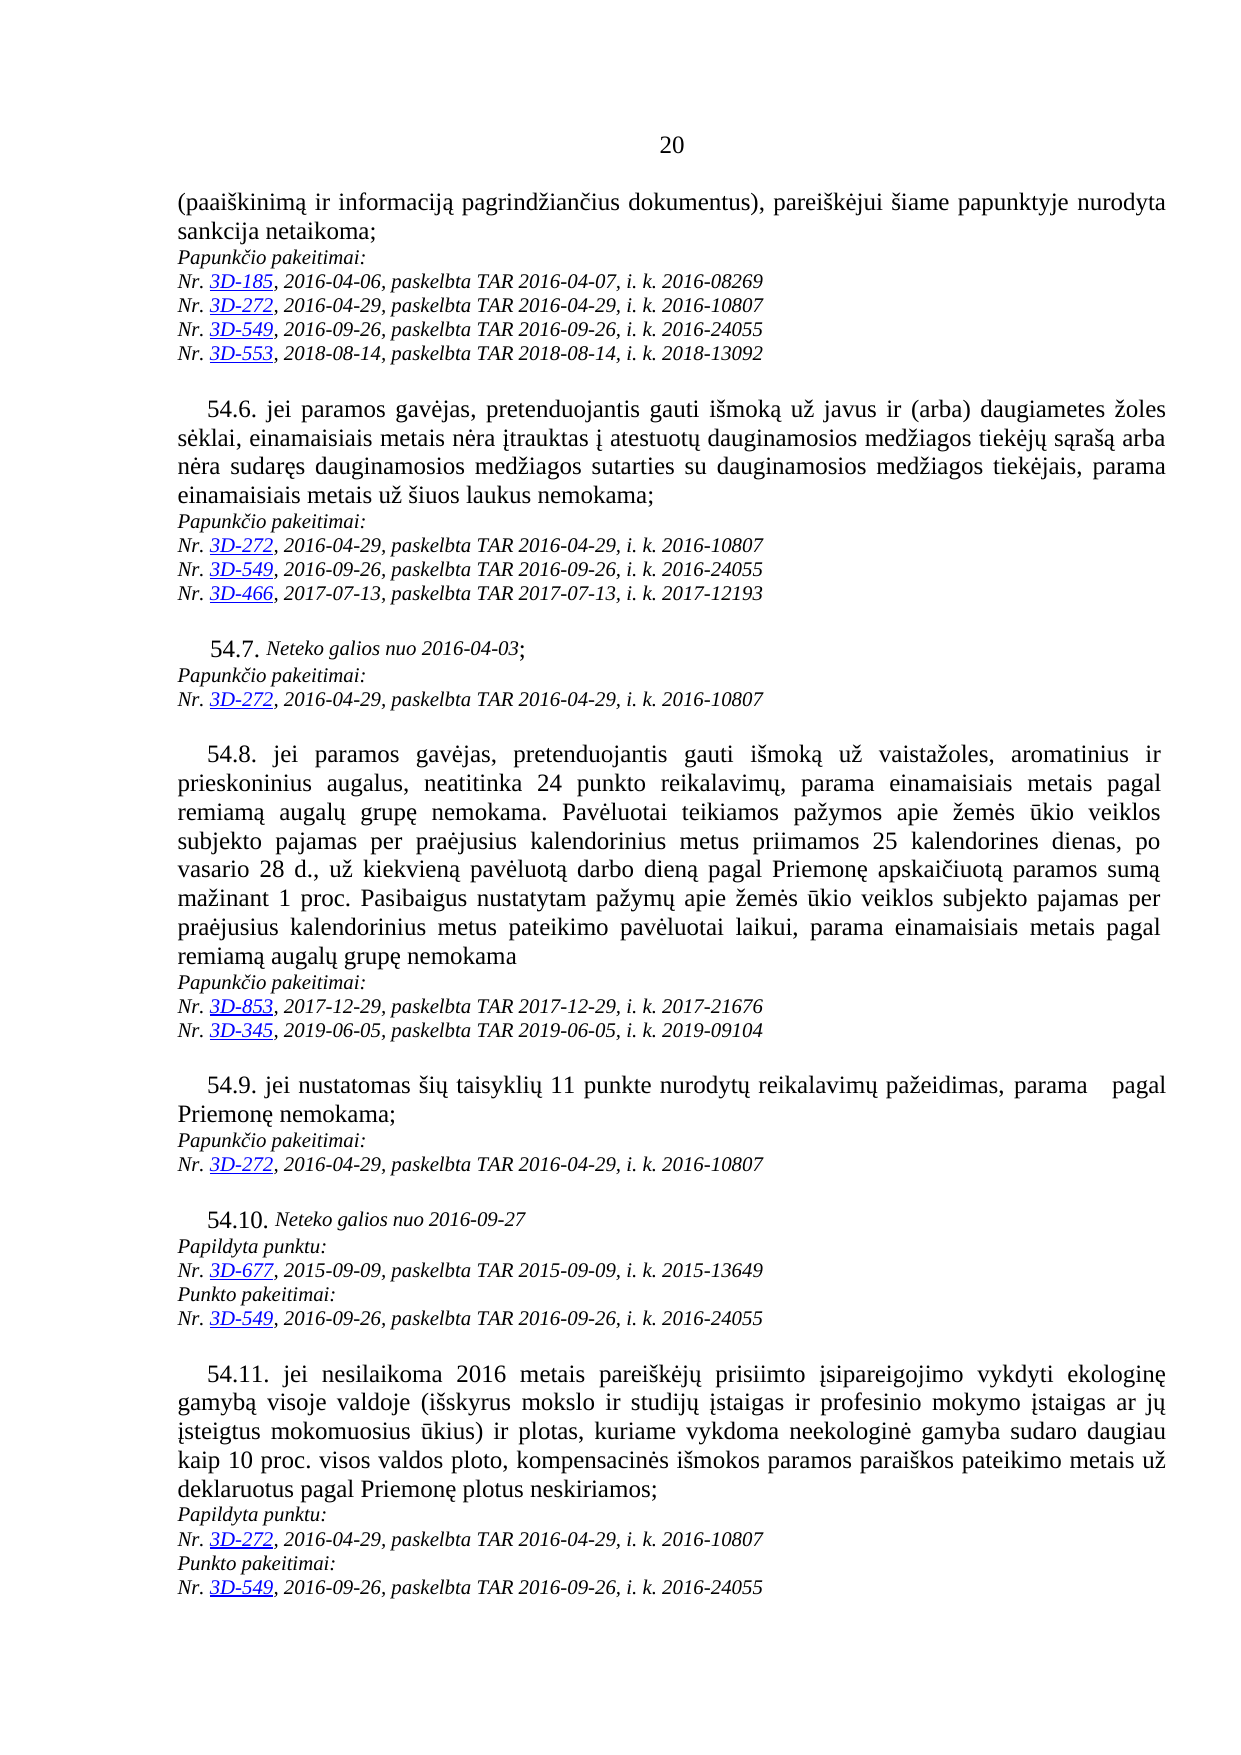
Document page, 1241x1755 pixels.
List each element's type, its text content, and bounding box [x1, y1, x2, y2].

text Papunkčio pakeitimai: [177, 663, 1167, 687]
text Nr. 3D-272, 2016-04-29, paskelbta TAR 2016-04-29, i. k. 2016-10807 [177, 293, 1167, 317]
text Nr. 3D-185, 2016-04-06, paskelbta TAR 2016-04-07, i. k. 2016-08269 [177, 269, 1167, 293]
text Nr. 3D-853, 2017-12-29, paskelbta TAR 2017-12-29, i. k. 2017-21676 [177, 994, 1167, 1018]
text Papildyta punktu: [177, 1502, 1167, 1526]
text Nr. 3D-553, 2018-08-14, paskelbta TAR 2018-08-14, i. k. 2018-13092 [177, 341, 1167, 365]
text Papildyta punktu: [177, 1234, 1167, 1258]
text Nr. 3D-549, 2016-09-26, paskelbta TAR 2016-09-26, i. k. 2016-24055 [177, 557, 1167, 581]
text Punkto pakeitimai: [177, 1282, 1167, 1306]
text Nr. 3D-272, 2016-04-29, paskelbta TAR 2016-04-29, i. k. 2016-10807 [177, 1526, 1167, 1551]
text Punkto pakeitimai: [177, 1551, 1167, 1574]
text Nr. 3D-549, 2016-09-26, paskelbta TAR 2016-09-26, i. k. 2016-24055 [177, 1574, 1167, 1599]
text Nr. 3D-549, 2016-09-26, paskelbta TAR 2016-09-26, i. k. 2016-24055 [177, 1306, 1167, 1330]
text 54.11. jei nesilaikoma 2016 metais pareiškėjų prisiimto įsipareigojimo vykdyti ekologinę gamybą visoje valdoje (išskyrus mokslo ir studijų įstaigas ir profesinio mokymo įstaigas ar jų įsteigtus mokomuosius ūkius) ir plotas, kuriame vykdoma neekologinė gamyba sudaro daugiau kaip 10 proc. visos valdos ploto, kompensacinės išmokos paramos paraiškos pateikimo metais už deklaruotus pagal Priemonę plotus neskiriamos; [177, 1359, 1167, 1502]
text Papunkčio pakeitimai: [177, 969, 1167, 994]
text 54.10. Neteko galios nuo 2016-09-27 [177, 1205, 1167, 1234]
text Nr. 3D-549, 2016-09-26, paskelbta TAR 2016-09-26, i. k. 2016-24055 [177, 317, 1167, 341]
text Nr. 3D-677, 2015-09-09, paskelbta TAR 2015-09-09, i. k. 2015-13649 [177, 1258, 1167, 1282]
text 54.9. jei nustatomas šių taisyklių 11 punkte nurodytų reikalavimų pažeidimas, parama pagal Priemonę nemokama; [177, 1071, 1167, 1128]
text 54.7. Neteko galios nuo 2016-04-03; [177, 634, 1167, 663]
text Nr. 3D-272, 2016-04-29, paskelbta TAR 2016-04-29, i. k. 2016-10807 [177, 1152, 1167, 1176]
text Papunkčio pakeitimai: [177, 245, 1167, 269]
text (paaiškinimą ir informaciją pagrindžiančius dokumentus), pareiškėjui šiame papunktyje nurodyta sankcija netaikoma; [177, 187, 1167, 245]
text 54.6. jei paramos gavėjas, pretenduojantis gauti išmoką už javus ir (arba) daugiametes žoles sėklai, einamaisiais metais nėra įtrauktas į atestuotų dauginamosios medžiagos tiekėjų sąrašą arba nėra sudaręs dauginamosios medžiagos sutarties su dauginamosios medžiagos tiekėjais, parama einamaisiais metais už šiuos laukus nemokama; [177, 394, 1167, 509]
text Nr. 3D-272, 2016-04-29, paskelbta TAR 2016-04-29, i. k. 2016-10807 [177, 533, 1167, 557]
text Papunkčio pakeitimai: [177, 509, 1167, 533]
text Nr. 3D-345, 2019-06-05, paskelbta TAR 2019-06-05, i. k. 2019-09104 [177, 1018, 1167, 1042]
text Papunkčio pakeitimai: [177, 1128, 1167, 1152]
text Nr. 3D-466, 2017-07-13, paskelbta TAR 2017-07-13, i. k. 2017-12193 [177, 581, 1167, 605]
text Nr. 3D-272, 2016-04-29, paskelbta TAR 2016-04-29, i. k. 2016-10807 [177, 687, 1167, 711]
text 54.8. jei paramos gavėjas, pretenduojantis gauti išmoką už vaistažoles, aromatinius ir prieskoninius augalus, neatitinka 24 punkto reikalavimų, parama einamaisiais metais pagal remiamą augalų grupę nemokama. Pavėluotai teikiamos pažymos apie žemės ūkio veiklos subjekto pajamas per praėjusius kalendorinius metus priimamos 25 kalendorines dienas, po vasario 28 d., už kiekvieną pavėluotą darbo dieną pagal Priemonę apskaičiuotą paramos sumą mažinant 1 proc. Pasibaigus nustatytam pažymų apie žemės ūkio veiklos subjekto pajamas per praėjusius kalendorinius metus pateikimo pavėluotai laikui, parama einamaisiais metais pagal remiamą augalų grupę nemokama [177, 739, 1162, 969]
